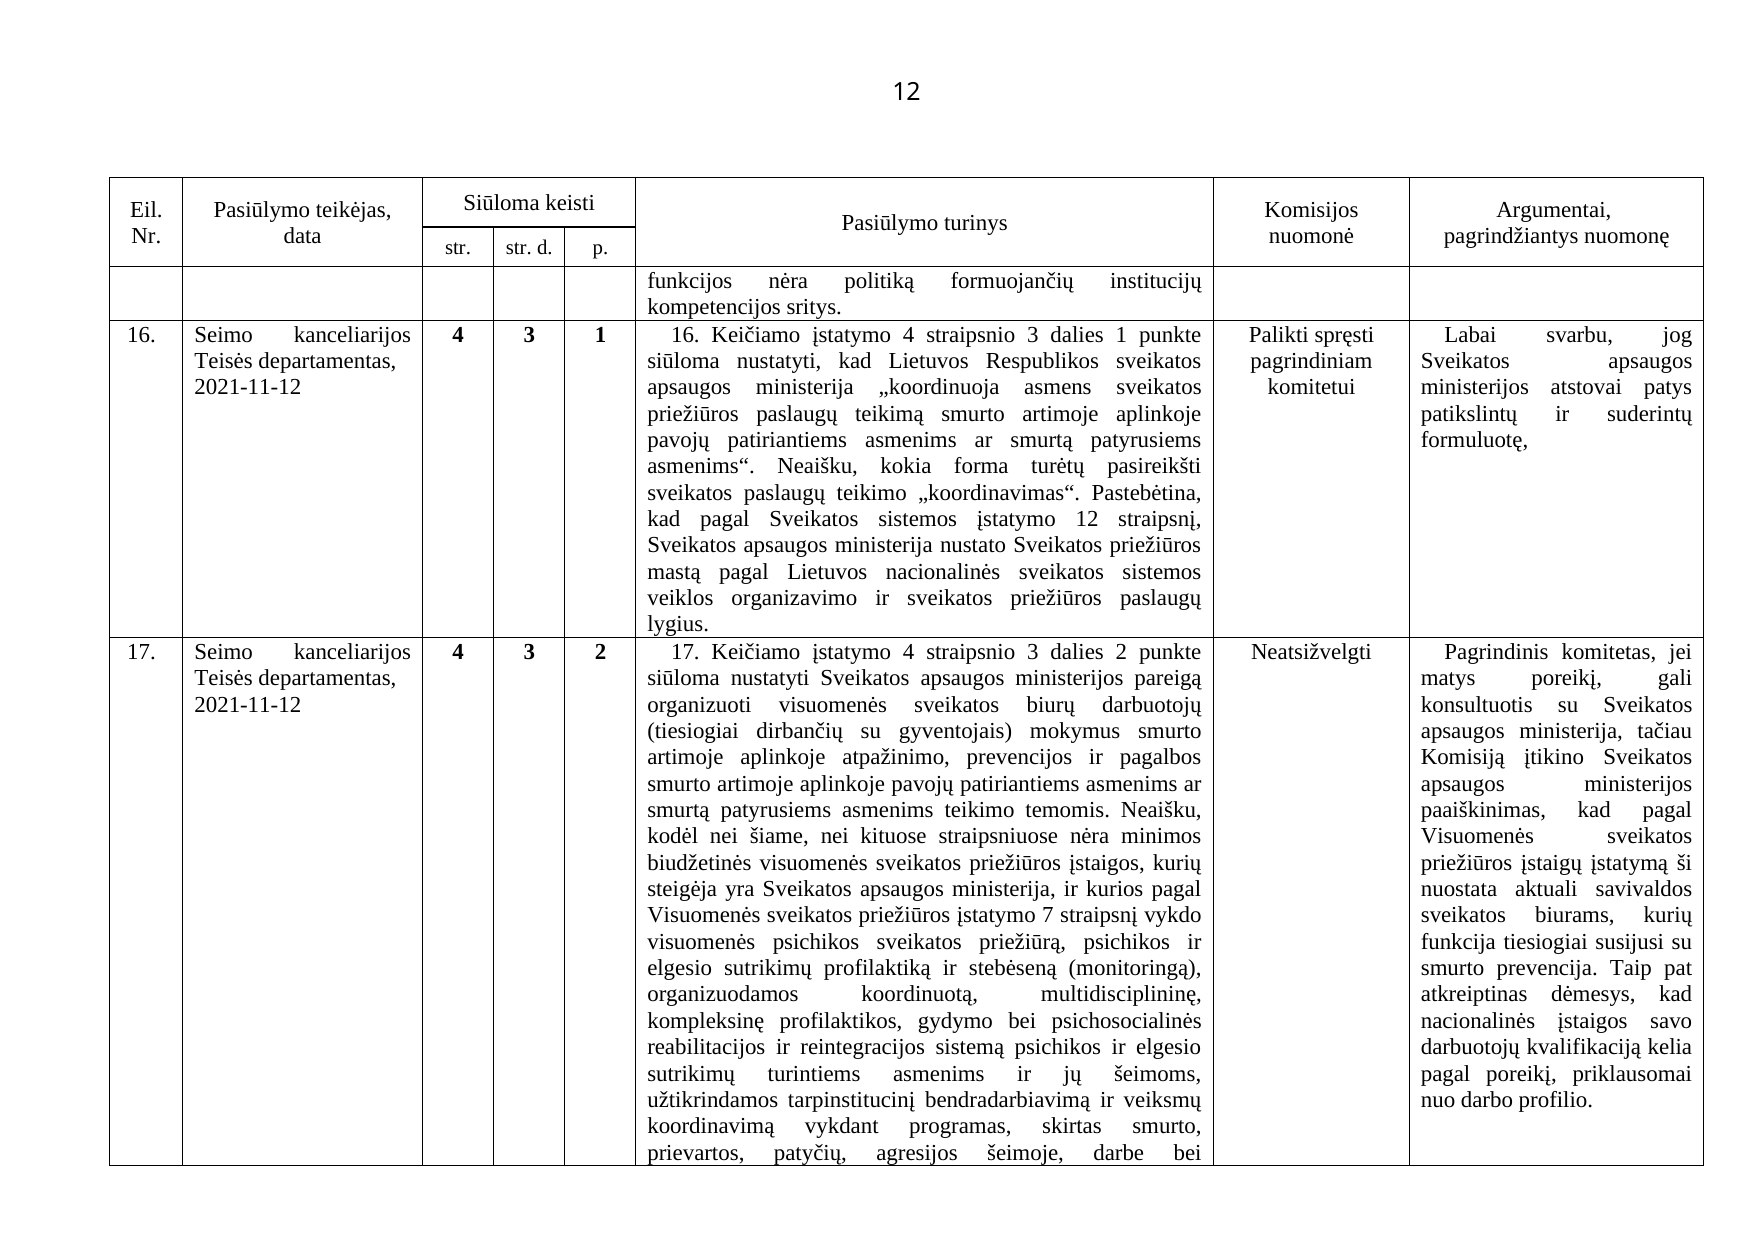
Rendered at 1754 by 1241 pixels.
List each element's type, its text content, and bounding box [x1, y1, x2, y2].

table_cell [110, 267, 182, 319]
table_cell str. d. [494, 228, 564, 266]
table_cell 4 [423, 321, 493, 637]
table_cell [494, 267, 564, 319]
table_header Komisijos nuomonė [1214, 178, 1409, 266]
table_cell 3 [494, 638, 564, 1165]
table_cell [565, 267, 635, 319]
table_cell 1 [565, 321, 635, 637]
table_cell [110, 321, 182, 637]
table_cell 16. Keičiamo įstatymo 4 straipsnio 3 dalies 1 punkte siūloma nustatyti, kad Lietuvos Respublikos sveikatos apsaugos ministerija „koordinuoja asmens sveikatos priežiūros paslaugų teikimą smurto artimoje aplinkoje pavojų patiriantiems asmenims ar smurtą patyrusiems asmenims“. Neaišku, kokia forma turėtų pasireikšti sveikatos paslaugų teikimo „koordinavimas“. Pastebėtina, kad pagal Sveikatos sistemos įstatymo 12 straipsnį, Sveikatos apsaugos ministerija nustato Sveikatos priežiūros mastą pagal Lietuvos nacionalinės sveikatos sistemos veiklos organizavimo ir sveikatos priežiūros paslaugų lygius. [636, 321, 1213, 637]
table_cell Seimo kanceliarijos Teisės departamentas, 2021-11-12 [183, 321, 422, 637]
table_header Pasiūlymo turinys [636, 178, 1213, 266]
table_header Pasiūlymo teikėjas, data [183, 178, 422, 266]
table_header Argumentai, pagrindžiantys nuomonę [1410, 178, 1703, 266]
table_cell [423, 267, 493, 319]
table_cell [183, 267, 422, 319]
table_cell funkcijos nėra politiką formuojančių institucijų kompetencijos sritys. [636, 267, 1213, 319]
table_header Eil. Nr. [110, 178, 182, 266]
table_cell Pagrindinis komitetas, jei matys poreikį, gali konsultuotis su Sveikatos apsaugos ministerija, tačiau Komisiją įtikino Sveikatos apsaugos ministerijos paaiškinimas, kad pagal Visuomenės sveikatos priežiūros įstaigų įstatymą ši nuostata aktuali savivaldos sveikatos biurams, kurių funkcija tiesiogiai susijusi su smurto prevencija. Taip pat atkreiptinas dėmesys, kad nacionalinės įstaigos savo darbuotojų kvalifikaciją kelia pagal poreikį, priklausomai nuo darbo profilio. [1410, 638, 1703, 1165]
table_cell 2 [565, 638, 635, 1165]
table_cell 17. Keičiamo įstatymo 4 straipsnio 3 dalies 2 punkte siūloma nustatyti Sveikatos apsaugos ministerijos pareigą organizuoti visuomenės sveikatos biurų darbuotojų (tiesiogiai dirbančių su gyventojais) mokymus smurto artimoje aplinkoje atpažinimo, prevencijos ir pagalbos smurto artimoje aplinkoje pavojų patiriantiems asmenims ar smurtą patyrusiems asmenims teikimo temomis. Neaišku, kodėl nei šiame, nei kituose straipsniuose nėra minimos biudžetinės visuomenės sveikatos priežiūros įstaigos, kurių steigėja yra Sveikatos apsaugos ministerija, ir kurios pagal Visuomenės sveikatos priežiūros įstatymo 7 straipsnį vykdo visuomenės psichikos sveikatos priežiūrą, psichikos ir elgesio sutrikimų profilaktiką ir stebėseną (monitoringą), organizuodamos koordinuotą, multidisciplininę, kompleksinę profilaktikos, gydymo bei psichosocialinės reabilitacijos ir reintegracijos sistemą psichikos ir elgesio sutrikimų turintiems asmenims ir jų šeimoms, užtikrindamos tarpinstitucinį bendradarbiavimą ir veiksmų koordinavimą vykdant programas, skirtas smurto, prievartos, patyčių, agresijos šeimoje, darbe bei [636, 638, 1213, 1165]
table_cell Neatsižvelgti [1214, 638, 1409, 1165]
table_cell Labai svarbu, jog Sveikatos apsaugos ministerijos atstovai patys patikslintų ir suderintų formuluotę, [1410, 321, 1703, 637]
table_header Siūloma keisti [423, 178, 635, 226]
table_cell [1410, 267, 1703, 319]
table_cell [1214, 267, 1409, 319]
table_cell str. [423, 228, 493, 266]
table_cell Palikti spręsti pagrindiniam komitetui [1214, 321, 1409, 637]
table_cell p. [565, 228, 635, 266]
table_cell 4 [423, 638, 493, 1165]
table_cell Seimo kanceliarijos Teisės departamentas, 2021-11-12 [183, 638, 422, 1165]
table_cell 3 [494, 321, 564, 637]
table_cell [110, 638, 182, 1165]
